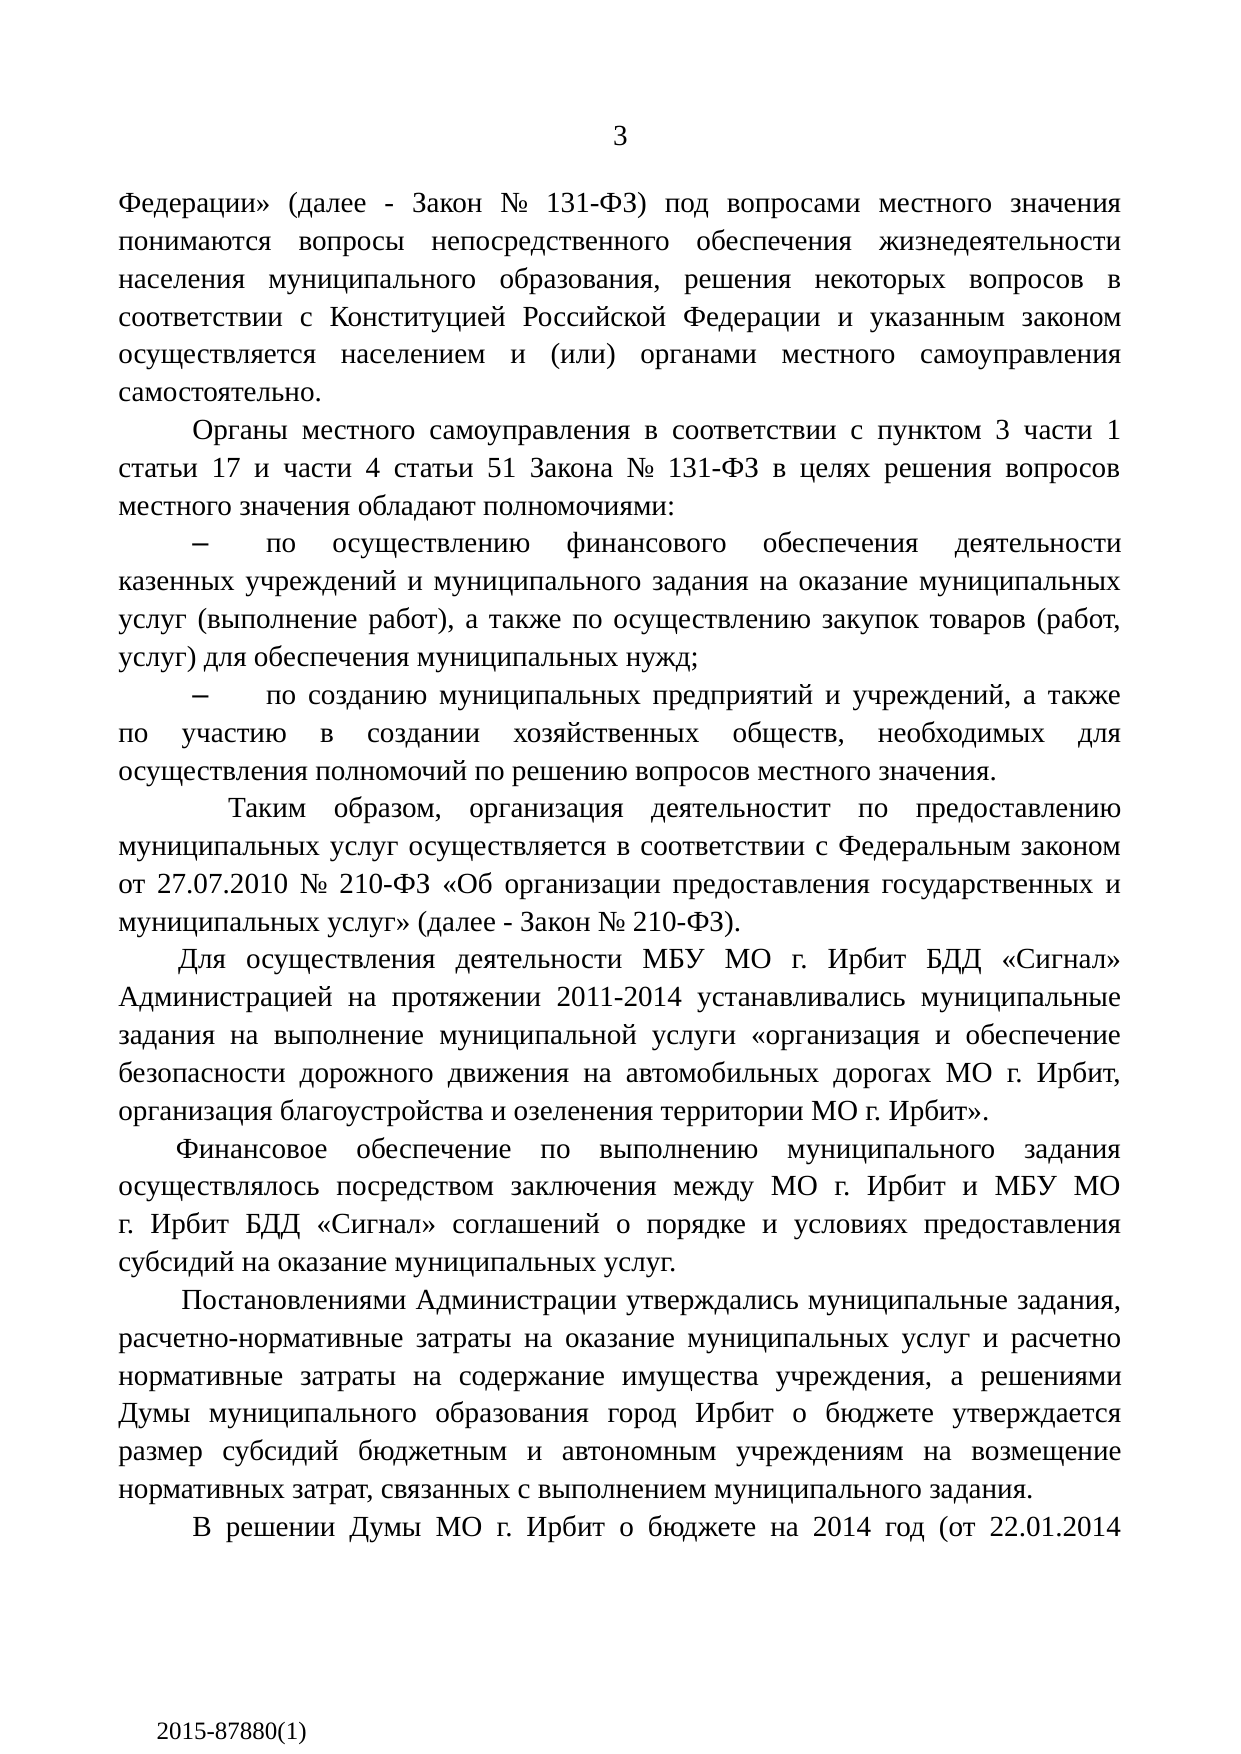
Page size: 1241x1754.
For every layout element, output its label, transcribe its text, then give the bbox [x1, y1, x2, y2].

list Таким образом, организация деятельностит по предоставлению муниципальных услуг осуществляется в соответствии с Федеральным законом от 27.07.2010 № 210-ФЗ «Об организации предоставления государственных и муниципальных услуг» (далее - Закон № 210-ФЗ). [118, 786, 1122, 937]
list Для осуществления деятельности МБУ МО г. Ирбит БДД «Сигнал» Администрацией на протяжении 2011-2014 устанавливались муниципальные задания на выполнение муниципальной услуги «организация и обеспечение безопасности дорожного движения на автомобильных дорогах МО г. Ирбит, организация благоустройства и озеленения территории МО г. Ирбит». [118, 937, 1122, 1126]
list по созданию муниципальных предприятий и учреждений, а также по участию в создании хозяйственных обществ, необходимых для осуществления полномочий по решению вопросов местного значения. [118, 673, 1122, 786]
list Постановлениями Администрации утверждались муниципальные задания, расчетно-нормативные затраты на оказание муниципальных услуг и расчетно нормативные затраты на содержание имущества учреждения, а решениями Думы муниципального образования город Ирбит о бюджете утверждается размер субсидий бюджетным и автономным учреждениям на возмещение нормативных затрат, связанных с выполнением муниципального задания. [118, 1278, 1122, 1504]
text Федерации» (далее - Закон № 131-ФЗ) под вопросами местного значения понимаются вопросы непосредственного обеспечения жизнедеятельности населения муниципального образования, решения некоторых вопросов в соответствии с Конституцией Российской Федерации и указанным законом осуществляется населением и (или) органами местного самоуправления самостоятельно. [118, 181, 1122, 408]
list Финансовое обеспечение по выполнению муниципального задания осуществлялось посредством заключения между МО г. Ирбит и МБУ МО г. Ирбит БДД «Сигнал» соглашений о порядке и условиях предоставления субсидий на оказание муниципальных услуг. [118, 1126, 1122, 1278]
list по осуществлению финансового обеспечения деятельности казенных учреждений и муниципального задания на оказание муниципальных услуг (выполнение работ), а также по осуществлению закупок товаров (работ, услуг) для обеспечения муниципальных нужд; [118, 521, 1122, 673]
text В решении Думы МО г. Ирбит о бюджете на 2014 год (от 22.01.2014 [118, 1504, 1122, 1542]
text Органы местного самоуправления в соответствии с пунктом 3 части 1 статьи 17 и части 4 статьи 51 Закона № 131-ФЗ в целях решения вопросов местного значения обладают полномочиями: [118, 408, 1122, 521]
